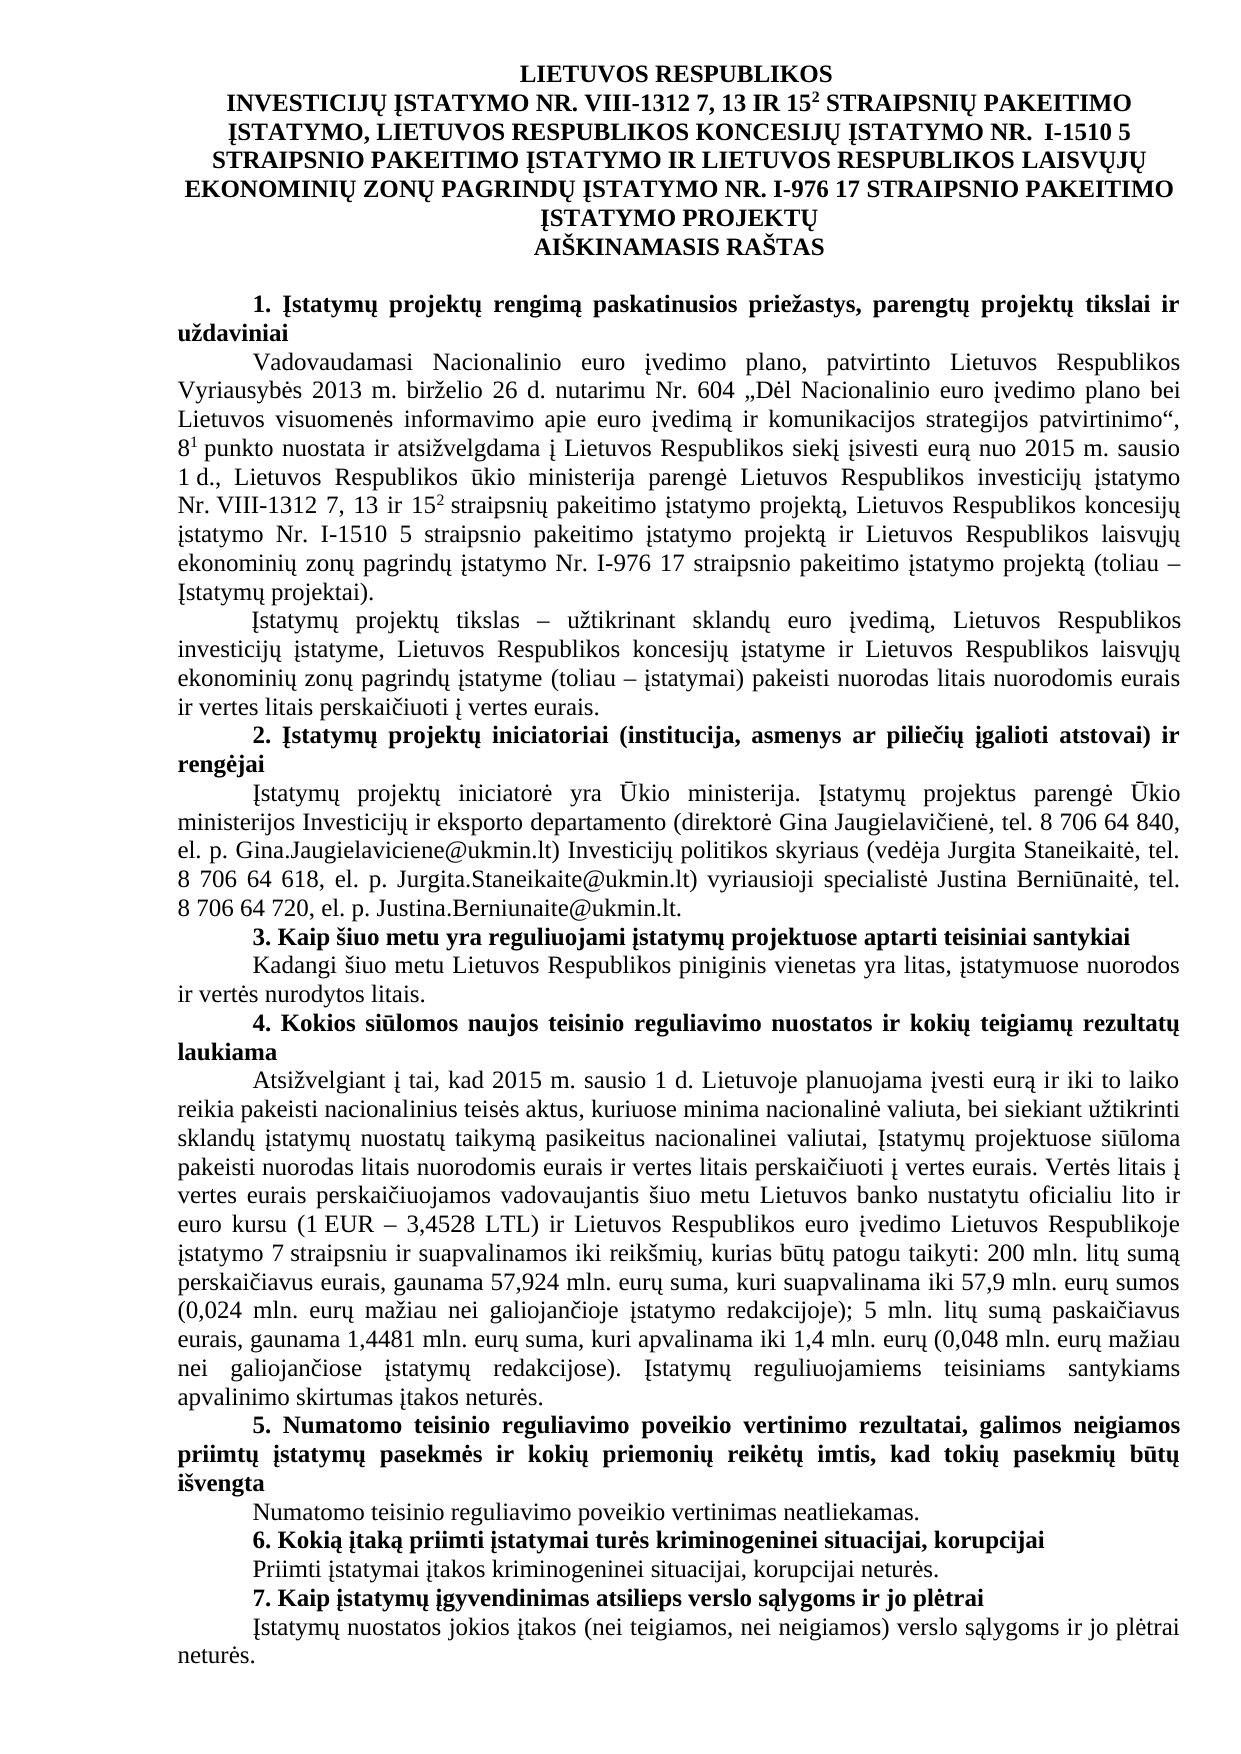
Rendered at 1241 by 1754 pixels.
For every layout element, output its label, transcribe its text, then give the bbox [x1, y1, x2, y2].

text LIETUVOS RESPUBLIKOS [177, 59, 1181, 88]
text Kadangi šiuo metu Lietuvos Respublikos piniginis vienetas yra litas, įstatymuose nuorodos ir vertės nurodytos litais. [177, 951, 1181, 1008]
text ĮSTATYMO, LIETUVOS RESPUBLIKOS KONCESIJŲ ĮSTATYMO NR. I-1510 5 STRAIPSNIO PAKEITIMO ĮSTATYMO IR LIETUVOS RESPUBLIKOS LAISVŲJŲ EKONOMINIŲ ZONŲ PAGRINDŲ ĮSTATYMO NR. I-976 17 STRAIPSNIO PAKEITIMO ĮSTATYMO PROJEKTŲ [177, 117, 1181, 232]
text Įstatymų projektų iniciatorė yra Ūkio ministerija. Įstatymų projektus parengė Ūkio ministerijos Investicijų ir eksporto departamento (direktorė Gina Jaugielavičienė, tel. 8 706 64 840, el. p. Gina.Jaugielaviciene@ukmin.lt) Investicijų politikos skyriaus (vedėja Jurgita Staneikaitė, tel. 8 706 64 618, el. p. Jurgita.Staneikaite@ukmin.lt) vyriausioji specialistė Justina Berniūnaitė, tel. 8 706 64 720, el. p. Justina.Berniunaite@ukmin.lt. [177, 778, 1181, 922]
text Numatomo teisinio reguliavimo poveikio vertinimas neatliekamas. [177, 1497, 1181, 1526]
text 3. Kaip šiuo metu yra reguliuojami įstatymų projektuose aptarti teisiniai santykiai [177, 922, 1181, 951]
text 2. Įstatymų projektų iniciatoriai (institucija, asmenys ar piliečių įgalioti atstovai) ir rengėjai [177, 721, 1181, 778]
text Priimti įstatymai įtakos kriminogeninei situacijai, korupcijai neturės. [177, 1554, 1181, 1583]
text 1. Įstatymų projektų rengimą paskatinusios priežastys, parengtų projektų tikslai ir uždaviniai [177, 289, 1181, 347]
text Įstatymų nuostatos jokios įtakos (nei teigiamos, nei neigiamos) verslo sąlygoms ir jo plėtrai neturės. [177, 1612, 1181, 1669]
text Vadovaudamasi Nacionalinio euro įvedimo plano, patvirtinto Lietuvos Respublikos Vyriausybės 2013 m. birželio 26 d. nutarimu Nr. 604 „Dėl Nacionalinio euro įvedimo plano bei Lietuvos visuomenės informavimo apie euro įvedimą ir komunikacijos strategijos patvirtinimo“, 81 punkto nuostata ir atsižvelgdama į Lietuvos Respublikos siekį įsivesti eurą nuo 2015 m. sausio 1 d., Lietuvos Respublikos ūkio ministerija parengė Lietuvos Respublikos investicijų įstatymo Nr. VIII-1312 7, 13 ir 152 straipsnių pakeitimo įstatymo projektą, Lietuvos Respublikos koncesijų įstatymo Nr. I-1510 5 straipsnio pakeitimo įstatymo projektą ir Lietuvos Respublikos laisvųjų ekonominių zonų pagrindų įstatymo Nr. I-976 17 straipsnio pakeitimo įstatymo projektą (toliau – Įstatymų projektai). [177, 347, 1181, 606]
text 5. Numatomo teisinio reguliavimo poveikio vertinimo rezultatai, galimos neigiamos priimtų įstatymų pasekmės ir kokių priemonių reikėtų imtis, kad tokių pasekmių būtų išvengta [177, 1411, 1181, 1497]
text 4. Kokios siūlomos naujos teisinio reguliavimo nuostatos ir kokių teigiamų rezultatų laukiama [177, 1008, 1181, 1066]
text 7. Kaip įstatymų įgyvendinimas atsilieps verslo sąlygoms ir jo plėtrai [177, 1583, 1181, 1612]
text 6. Kokią įtaką priimti įstatymai turės kriminogeninei situacijai, korupcijai [177, 1526, 1181, 1554]
text Atsižvelgiant į tai, kad 2015 m. sausio 1 d. Lietuvoje planuojama įvesti eurą ir iki to laiko reikia pakeisti nacionalinius teisės aktus, kuriuose minima nacionalinė valiuta, bei siekiant užtikrinti sklandų įstatymų nuostatų taikymą pasikeitus nacionalinei valiutai, Įstatymų projektuose siūloma pakeisti nuorodas litais nuorodomis eurais ir vertes litais perskaičiuoti į vertes eurais. Vertės litais į vertes eurais perskaičiuojamos vadovaujantis šiuo metu Lietuvos banko nustatytu oficialiu lito ir euro kursu (1 EUR – 3,4528 LTL) ir Lietuvos Respublikos euro įvedimo Lietuvos Respublikoje įstatymo 7 straipsniu ir suapvalinamos iki reikšmių, kurias būtų patogu taikyti: 200 mln. litų sumą perskaičiavus eurais, gaunama 57,924 mln. eurų suma, kuri suapvalinama iki 57,9 mln. eurų sumos (0,024 mln. eurų mažiau nei galiojančioje įstatymo redakcijoje); 5 mln. litų sumą paskaičiavus eurais, gaunama 1,4481 mln. eurų suma, kuri apvalinama iki 1,4 mln. eurų (0,048 mln. eurų mažiau nei galiojančiose įstatymų redakcijose). Įstatymų reguliuojamiems teisiniams santykiams apvalinimo skirtumas įtakos neturės. [177, 1066, 1181, 1411]
text AIŠKINAMASIS RAŠTAS [177, 232, 1181, 261]
text Įstatymų projektų tikslas – užtikrinant sklandų euro įvedimą, Lietuvos Respublikos investicijų įstatyme, Lietuvos Respublikos koncesijų įstatyme ir Lietuvos Respublikos laisvųjų ekonominių zonų pagrindų įstatyme (toliau – įstatymai) pakeisti nuorodas litais nuorodomis eurais ir vertes litais perskaičiuoti į vertes eurais. [177, 606, 1181, 721]
text INVESTICIJŲ ĮSTATYMO NR. VIII-1312 7, 13 IR 152 STRAIPSNIŲ PAKEITIMO [177, 88, 1181, 117]
